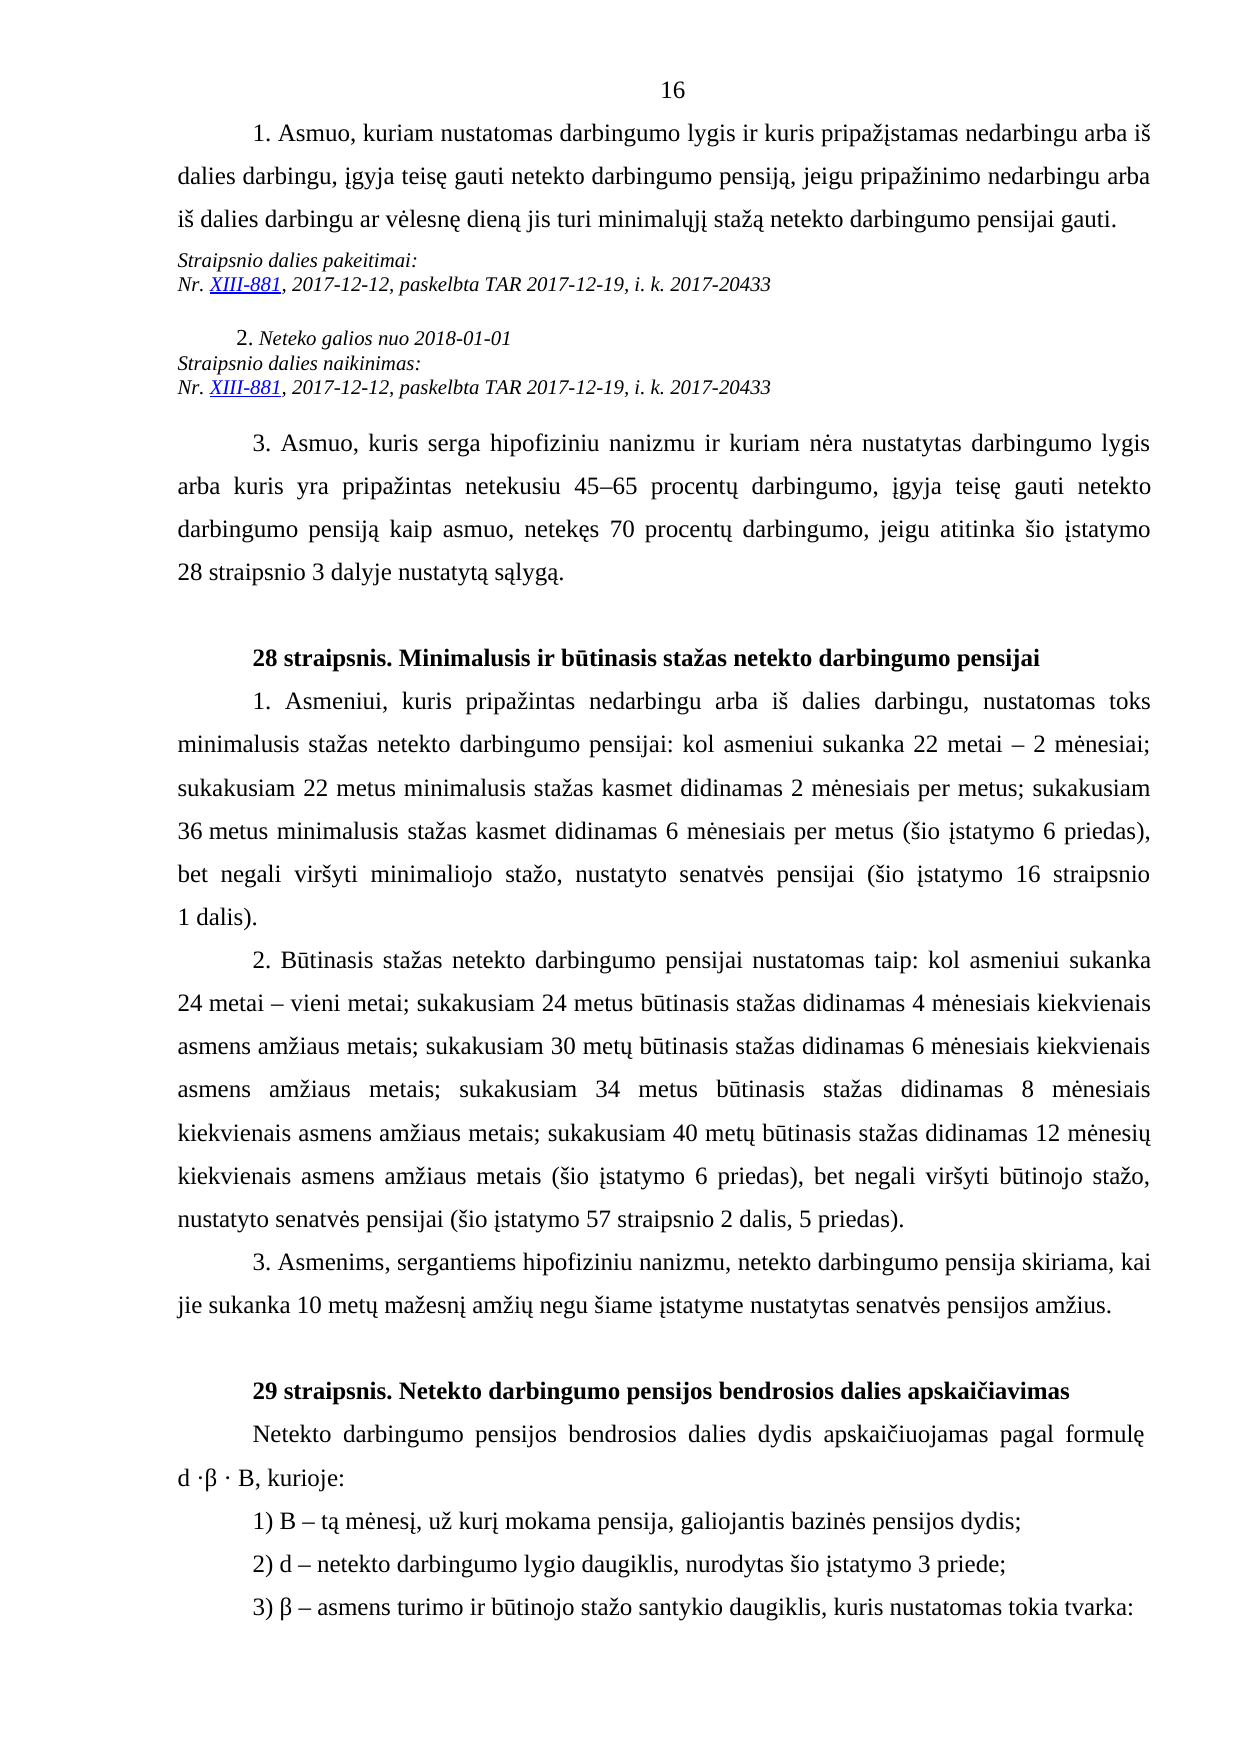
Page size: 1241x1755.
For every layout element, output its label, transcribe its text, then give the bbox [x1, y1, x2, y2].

text 2) d – netekto darbingumo lygio daugiklis, nurodytas šio įstatymo 3 priede; [177, 1549, 1152, 1578]
text Nr. XIII-881, 2017-12-12, paskelbta TAR 2017-12-19, i. k. 2017-20433 [177, 375, 1152, 399]
text 2. Būtinasis stažas netekto darbingumo pensijai nustatomas taip: kol asmeniui sukanka 24 metai – vieni metai; sukakusiam 24 metus būtinasis stažas didinamas 4 mėnesiais kiekvienais asmens amžiaus metais; sukakusiam 30 metų būtinasis stažas didinamas 6 mėnesiais kiekvienais asmens amžiaus metais; sukakusiam 34 metus būtinasis stažas didinamas 8 mėnesiais kiekvienais asmens amžiaus metais; sukakusiam 40 metų būtinasis stažas didinamas 12 mėnesių kiekvienais asmens amžiaus metais (šio įstatymo 6 priedas), bet negali viršyti būtinojo stažo, nustatyto senatvės pensijai (šio įstatymo 57 straipsnio 2 dalis, 5 priedas). [177, 945, 1152, 1233]
text 2. Neteko galios nuo 2018-01-01 [177, 324, 1152, 351]
text 29 straipsnis. Netekto darbingumo pensijos bendrosios dalies apskaičiavimas [177, 1376, 1152, 1405]
text Straipsnio dalies pakeitimai: [177, 247, 1152, 272]
text 3. Asmenims, sergantiems hipofiziniu nanizmu, netekto darbingumo pensija skiriama, kai jie sukanka 10 metų mažesnį amžių negu šiame įstatyme nustatytas senatvės pensijos amžius. [177, 1247, 1152, 1319]
text 3) β – asmens turimo ir būtinojo stažo santykio daugiklis, kuris nustatomas tokia tvarka: [177, 1592, 1152, 1621]
text 3. Asmuo, kuris serga hipofiziniu nanizmu ir kuriam nėra nustatytas darbingumo lygis arba kuris yra pripažintas netekusiu 45–65 procentų darbingumo, įgyja teisę gauti netekto darbingumo pensiją kaip asmuo, netekęs 70 procentų darbingumo, jeigu atitinka šio įstatymo 28 straipsnio 3 dalyje nustatytą sąlygą. [177, 428, 1152, 586]
text 1. Asmuo, kuriam nustatomas darbingumo lygis ir kuris pripažįstamas nedarbingu arba iš dalies darbingu, įgyja teisę gauti netekto darbingumo pensiją, jeigu pripažinimo nedarbingu arba iš dalies darbingu ar vėlesnę dieną jis turi minimalųjį stažą netekto darbingumo pensijai gauti. [177, 118, 1152, 233]
text 1. Asmeniui, kuris pripažintas nedarbingu arba iš dalies darbingu, nustatomas toks minimalusis stažas netekto darbingumo pensijai: kol asmeniui sukanka 22 metai – 2 mėnesiai; sukakusiam 22 metus minimalusis stažas kasmet didinamas 2 mėnesiais per metus; sukakusiam 36 metus minimalusis stažas kasmet didinamas 6 mėnesiais per metus (šio įstatymo 6 priedas), bet negali viršyti minimaliojo stažo, nustatyto senatvės pensijai (šio įstatymo 16 straipsnio 1 dalis). [177, 686, 1152, 931]
text 1) B – tą mėnesį, už kurį mokama pensija, galiojantis bazinės pensijos dydis; [177, 1506, 1152, 1534]
text Straipsnio dalies naikinimas: [177, 351, 1152, 375]
text Netekto darbingumo pensijos bendrosios dalies dydis apskaičiuojamas pagal formulę d ·β · B, kurioje: [177, 1419, 1152, 1491]
text Nr. XIII-881, 2017-12-12, paskelbta TAR 2017-12-19, i. k. 2017-20433 [177, 272, 1152, 296]
text 28 straipsnis. Minimalusis ir būtinasis stažas netekto darbingumo pensijai [177, 643, 1152, 672]
